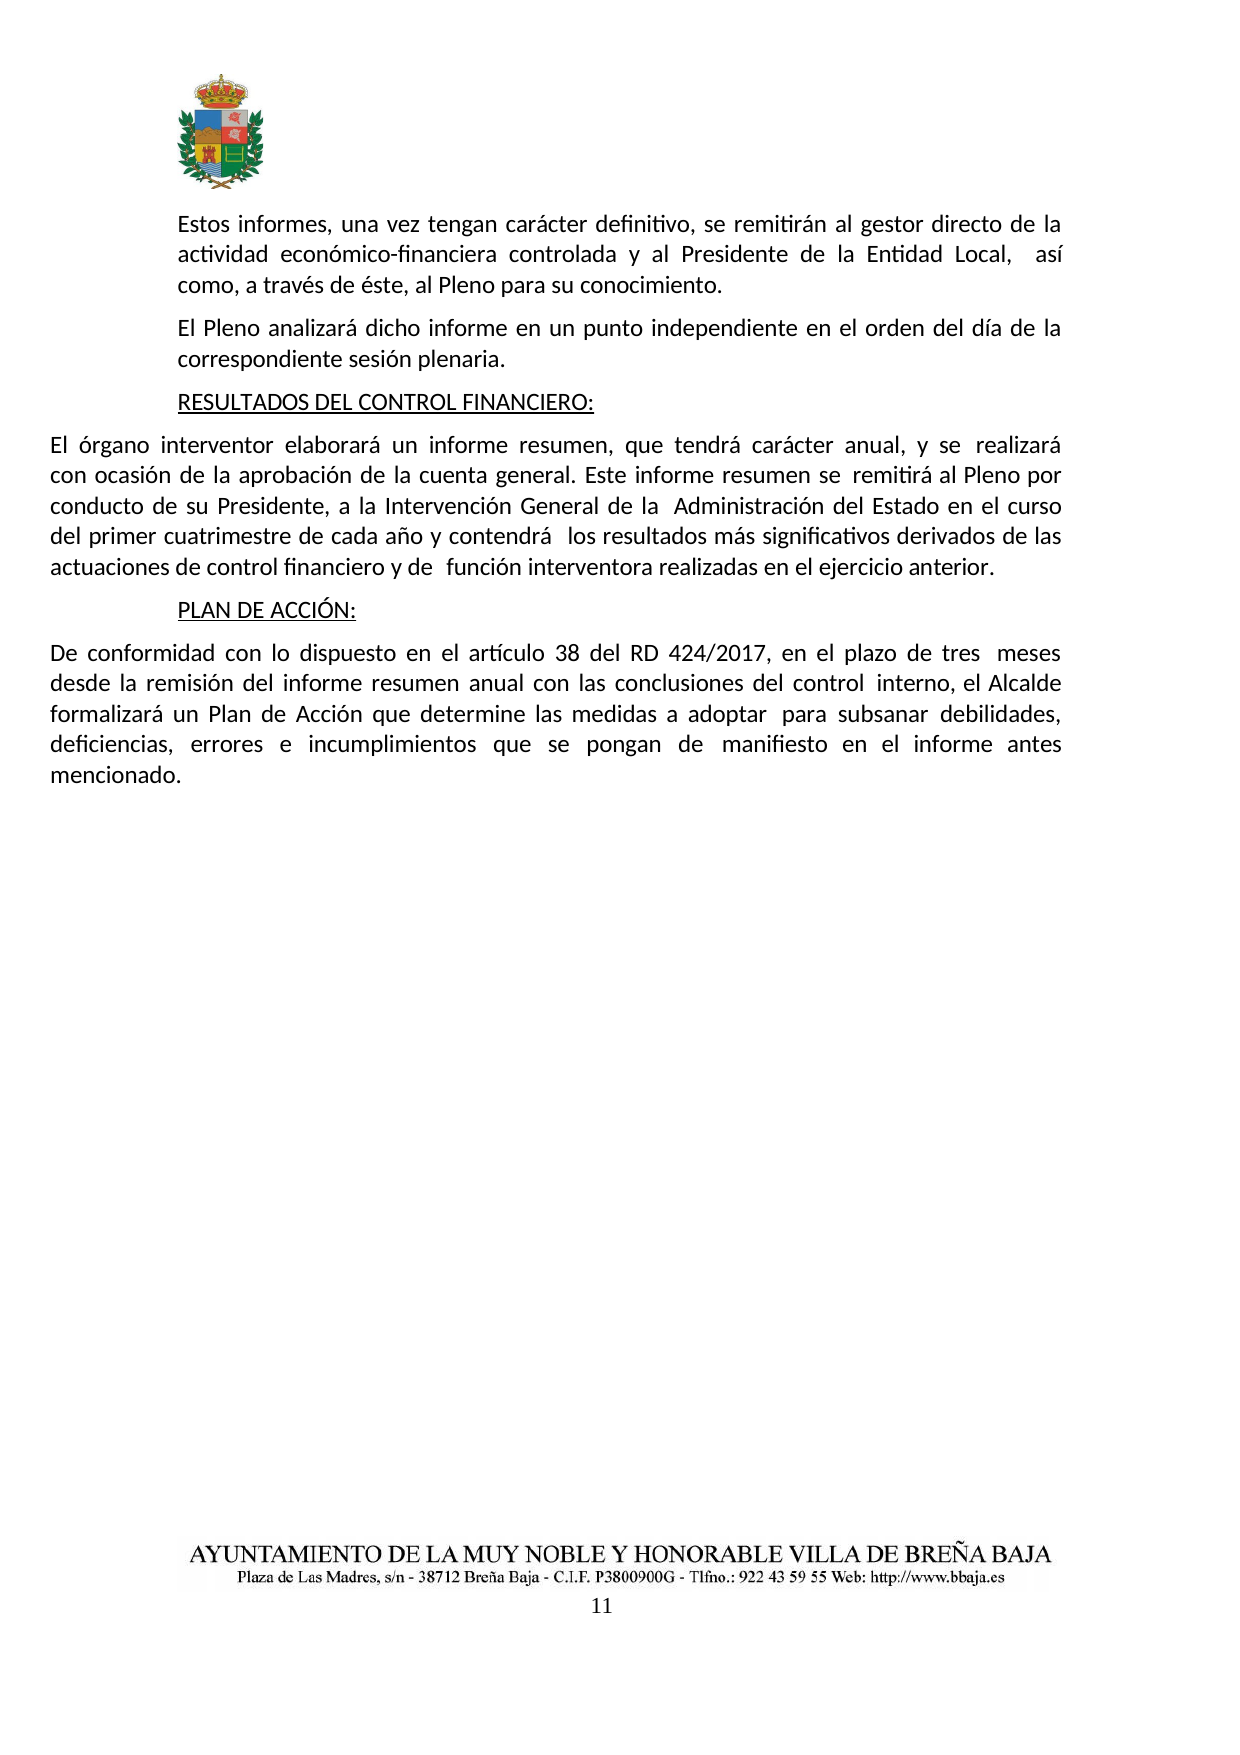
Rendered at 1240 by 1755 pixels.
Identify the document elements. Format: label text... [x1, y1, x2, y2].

text RESULTADOS DEL CONTROL FINANCIERO: [177, 386, 1196, 416]
text El órgano interventor elaborará un informe resumen, que tendrá carácter anual, y se realizará con ocasión de la aprobación de la cuenta general. Este informe resumen se remitirá al Pleno por conducto de su Presidente, a la Intervención General de la Administración del Estado en el curso del primer cuatrimestre de cada año y contendrá los resultados más significativos derivados de las actuaciones de control financiero y de función interventora realizadas en el ejercicio anterior. [50, 429, 1062, 581]
text PLAN DE ACCIÓN: [177, 594, 1196, 624]
text 11 [417, 1592, 787, 1618]
text Estos informes, una vez tengan carácter definitivo, se remitirán al gestor directo de la actividad económico-financiera controlada y al Presidente de la Entidad Local, así como, a través de éste, al Pleno para su conocimiento. [177, 208, 1062, 299]
text El Pleno analizará dicho informe en un punto independiente en el orden del día de la correspondiente sesión plenaria. [177, 312, 1062, 373]
text De conformidad con lo dispuesto en el artículo 38 del RD 424/2017, en el plazo de tres meses desde la remisión del informe resumen anual con las conclusiones del control interno, el Alcalde formalizará un Plan de Acción que determine las medidas a adoptar para subsanar debilidades, deficiencias, errores e incumplimientos que se pongan de manifiesto en el informe antes mencionado. [50, 637, 1062, 789]
